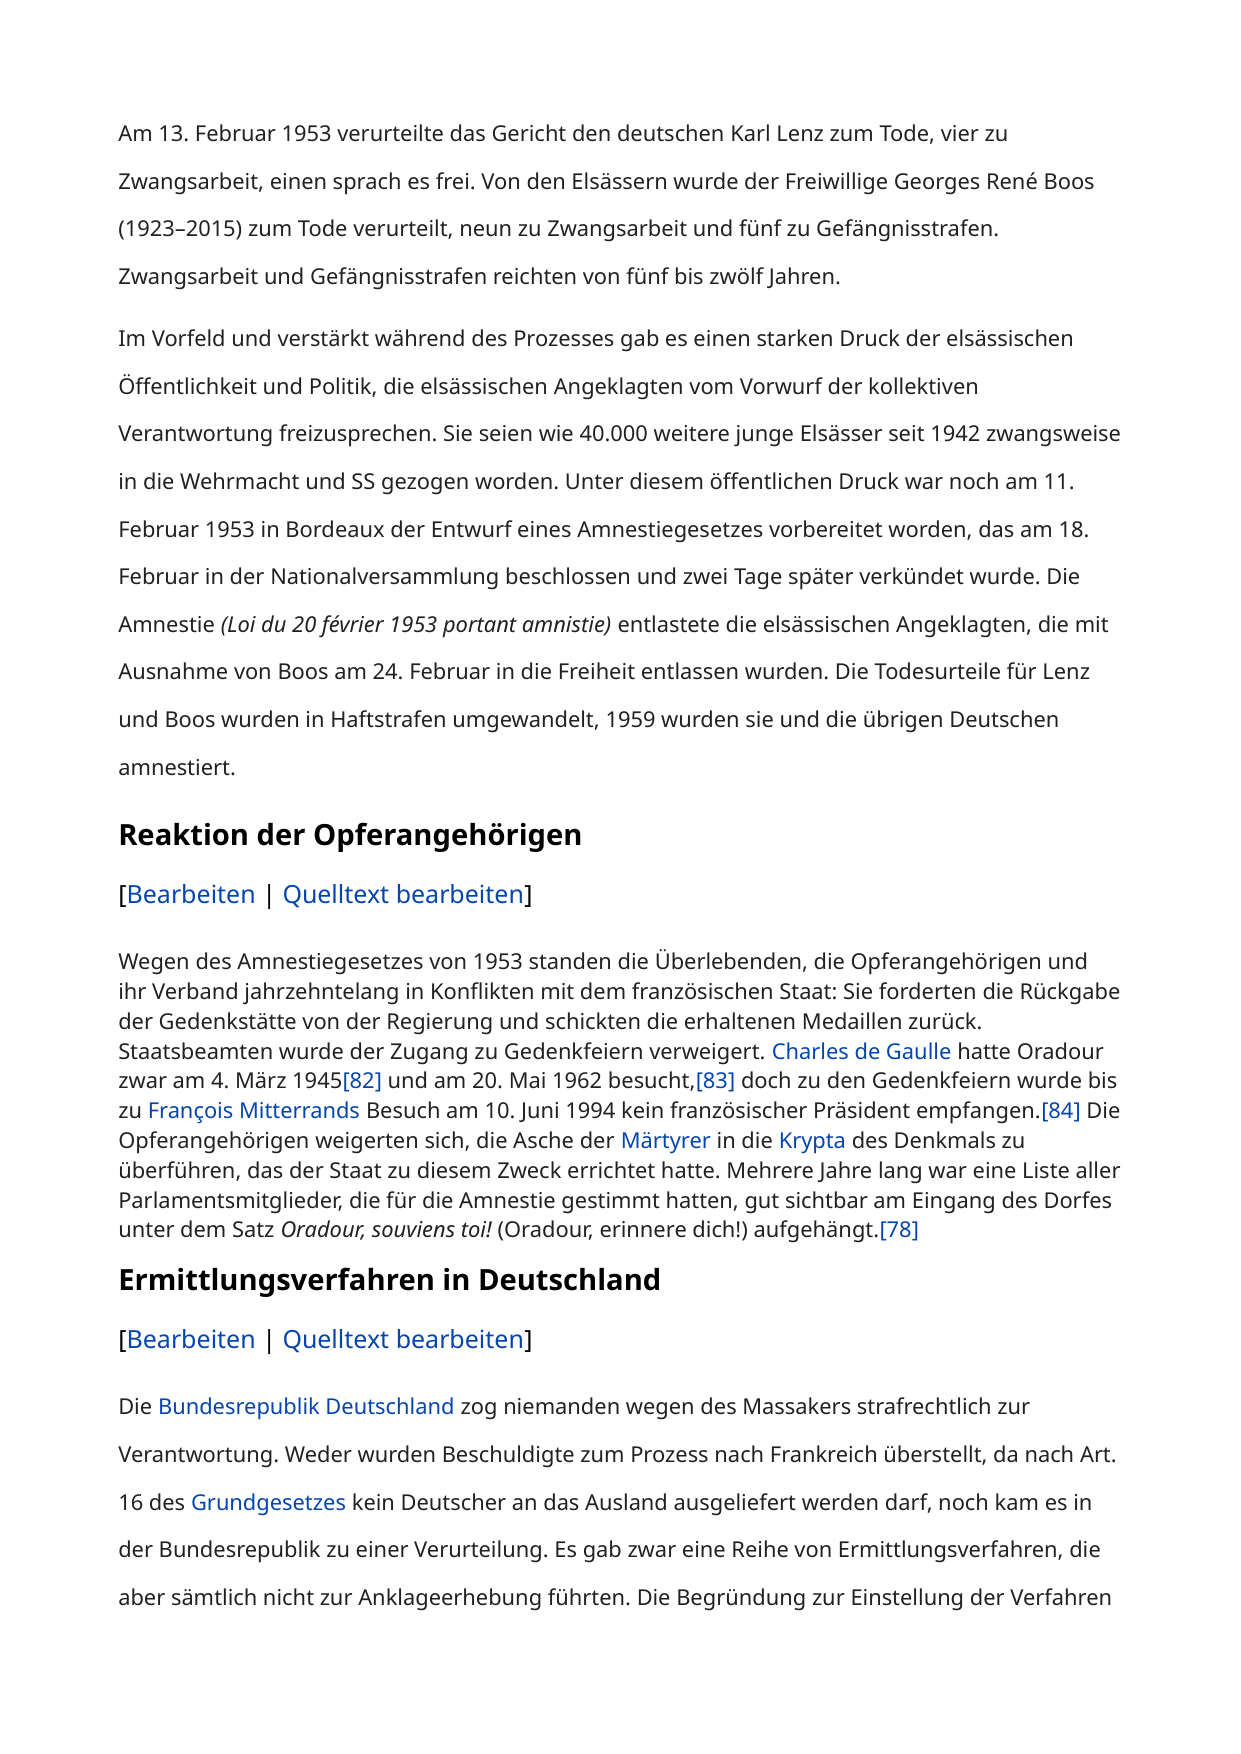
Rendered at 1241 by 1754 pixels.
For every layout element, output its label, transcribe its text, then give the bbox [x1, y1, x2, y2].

text [Bearbeiten | Quelltext bearbeiten] [118, 877, 1122, 911]
text Die Bundesrepublik Deutschland zog niemanden wegen des Massakers strafrechtlich zur Verantwortung. Weder wurden Beschuldigte zum Prozess nach Frankreich überstellt, da nach Art. 16 des Grundgesetzes kein Deutscher an das Ausland ausgeliefert werden darf, noch kam es in der Bundesrepublik zu einer Verurteilung. Es gab zwar eine Reihe von Ermittlungsverfahren, die aber sämtlich nicht zur Anklageerhebung führten. Die Begründung zur Einstellung der Verfahren [118, 1391, 1122, 1611]
text [Bearbeiten | Quelltext bearbeiten] [118, 1322, 1122, 1356]
text Am 13. Februar 1953 verurteilte das Gericht den deutschen Karl Lenz zum Tode, vier zu Zwangsarbeit, einen sprach es frei. Von den Elsässern wurde der Freiwillige Georges René Boos (1923–2015) zum Tode verurteilt, neun zu Zwangsarbeit und fünf zu Gefängnisstrafen. Zwangsarbeit und Gefängnisstrafen reichten von fünf bis zwölf Jahren. [118, 118, 1122, 291]
text Wegen des Amnestiegesetzes von 1953 standen die Überlebenden, die Opferangehörigen und ihr Verband jahrzehntelang in Konflikten mit dem französischen Staat: Sie forderten die Rückgabe der Gedenkstätte von der Regierung und schickten die erhaltenen Medaillen zurück. Staatsbeamten wurde der Zugang zu Gedenkfeiern verweigert. Charles de Gaulle hatte Oradour zwar am 4. März 1945[82] und am 20. Mai 1962 besucht,[83] doch zu den Gedenkfeiern wurde bis zu François Mitterrands Besuch am 10. Juni 1994 kein französischer Präsident empfangen.[84] Die Opferangehörigen weigerten sich, die Asche der Märtyrer in die Krypta des Denkmals zu überführen, das der Staat zu diesem Zweck errichtet hatte. Mehrere Jahre lang war eine Liste aller Parlamentsmitglieder, die für die Amnestie gestimmt hatten, gut sichtbar am Eingang des Dorfes unter dem Satz Oradour, souviens toi! (Oradour, erinnere dich!) aufgehängt.[78] [118, 946, 1122, 1244]
subtitle Reaktion der Opferangehörigen [118, 814, 1122, 853]
subtitle Ermittlungsverfahren in Deutschland [118, 1259, 1122, 1298]
text Im Vorfeld und verstärkt während des Prozesses gab es einen starken Druck der elsässischen Öffentlichkeit und Politik, die elsässischen Angeklagten vom Vorwurf der kollektiven Verantwortung freizusprechen. Sie seien wie 40.000 weitere junge Elsässer seit 1942 zwangsweise in die Wehrmacht und SS gezogen worden. Unter diesem öffentlichen Druck war noch am 11. Februar 1953 in Bordeaux der Entwurf eines Amnestiegesetzes vorbereitet worden, das am 18. Februar in der Nationalversammlung beschlossen und zwei Tage später verkündet wurde. Die Amnestie (Loi du 20 février 1953 portant amnistie) entlastete die elsässischen Angeklagten, die mit Ausnahme von Boos am 24. Februar in die Freiheit entlassen wurden. Die Todesurteile für Lenz und Boos wurden in Haftstrafen umgewandelt, 1959 wurden sie und die übrigen Deutschen amnestiert. [118, 323, 1122, 781]
